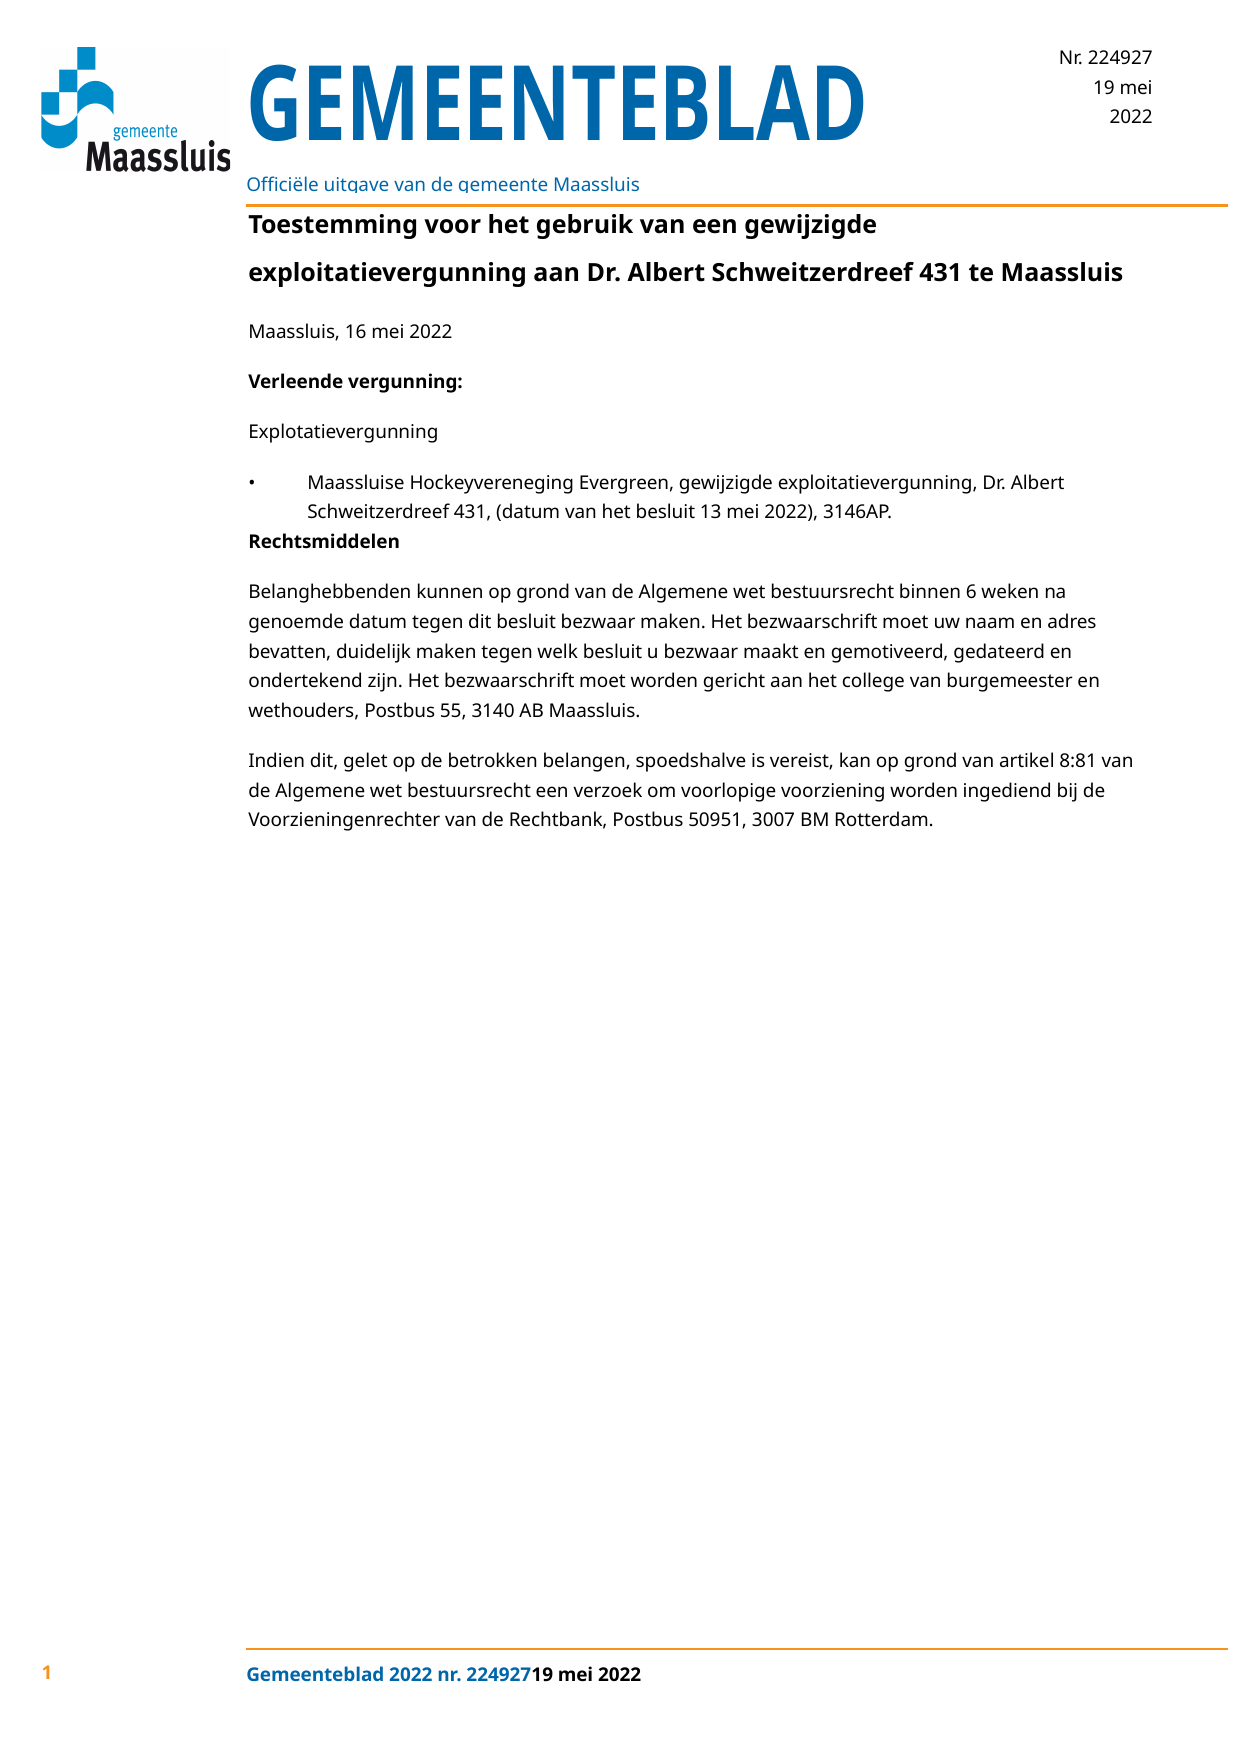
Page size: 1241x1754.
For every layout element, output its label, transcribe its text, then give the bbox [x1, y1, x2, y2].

picture [41, 47, 231, 172]
text Belanghebbenden kunnen op grond van de Algemene wet bestuursrecht binnen 6 weken na genoemde datum tegen dit besluit bezwaar maken. Het bezwaarschrift moet uw naam en adres bevatten, duidelijk maken tegen welk besluit u bezwaar maakt en gemotiveerd, gedateerd en ondertekend zijn. Het bezwaarschrift moet worden gericht aan het college van burgemeester en wethouders, Postbus 55, 3140 AB Maassluis. [248, 579, 1152, 723]
picture [41, 47, 77, 92]
list Maassluise Hockeyvereneging Evergreen, gewijzigde exploitatievergunning, Dr. Albert Schweitzerdreef 431, (datum van het besluit 13 mei 2022), 3146AP. [248, 469, 1152, 524]
text Toestemming voor het gebruik van een gewijzigde exploitatievergunning aan Dr. Albert Schweitzerdreef 431 te Maassluis [248, 207, 1152, 288]
text Rechtsmiddelen [248, 528, 1152, 554]
text Maassluis, 16 mei 2022 [248, 318, 1152, 344]
text Verleende vergunning: [248, 368, 1152, 394]
text Explotatievergunning [248, 419, 1152, 444]
text Indien dit, gelet op de betrokken belangen, spoedshalve is vereist, kan op grond van artikel 8:81 van de Algemene wet bestuursrecht een verzoek om voorlopige voorziening worden ingediend bij de Voorzieningenrechter van de Rechtbank, Postbus 50951, 3007 BM Rotterdam. [248, 747, 1152, 832]
